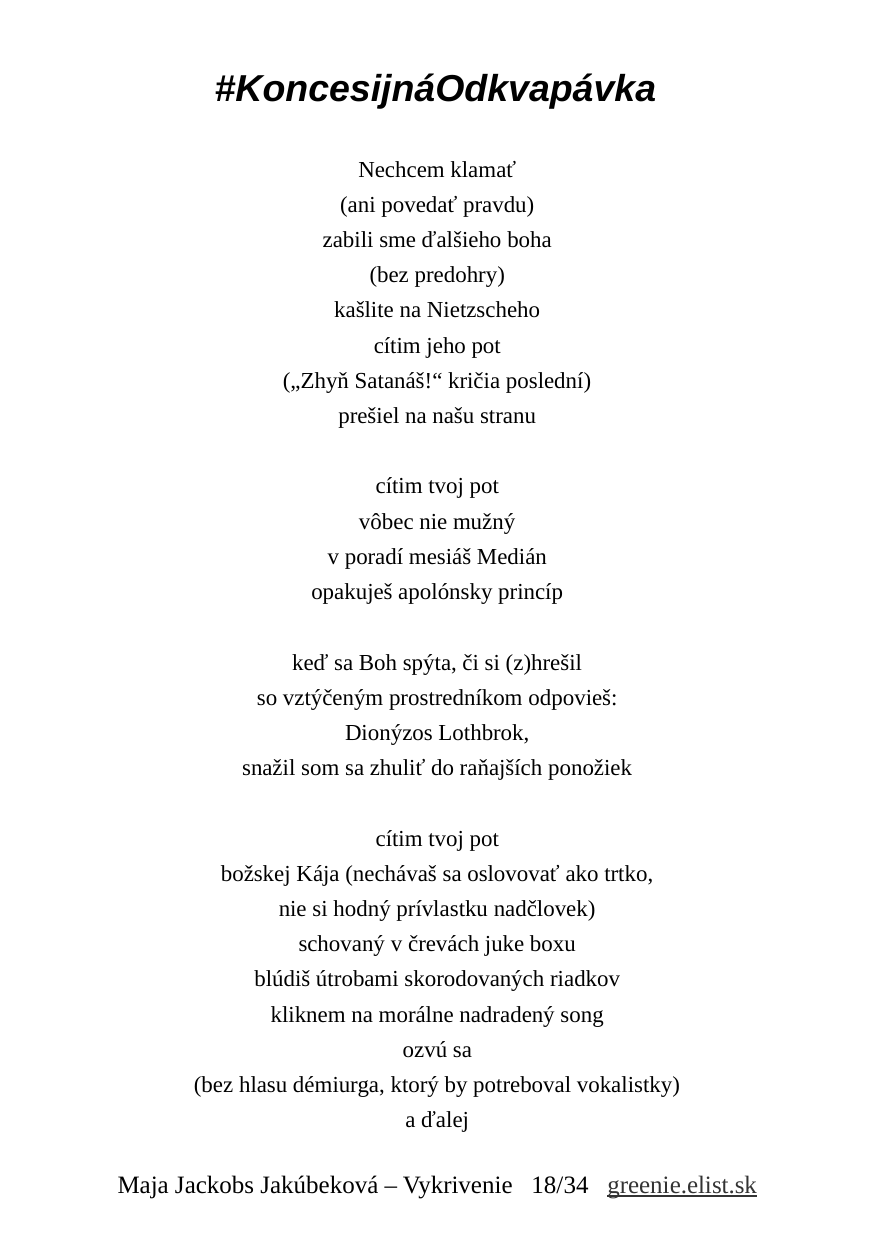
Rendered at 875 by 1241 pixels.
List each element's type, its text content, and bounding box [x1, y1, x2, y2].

text vôbec nie mužný [41, 508, 833, 534]
text („Zhyň Satanáš!“ kričia poslední) [41, 367, 833, 393]
text Dionýzos Lothbrok, [41, 719, 833, 745]
text (ani povedať pravdu) [41, 191, 833, 217]
subtitle #KoncesijnáOdkvapávka [41, 66, 833, 109]
text snažil som sa zhuliť do raňajších ponožiek [41, 754, 833, 781]
text cítim tvoj pot [41, 824, 833, 851]
text v poradí mesiáš Medián [41, 543, 833, 569]
text kašlite na Nietzscheho [41, 296, 833, 323]
text božskej Kája (nechávaš sa oslovovať ako trtko, [41, 860, 833, 886]
text prešiel na našu stranu [41, 402, 833, 428]
text a ďalej [41, 1106, 833, 1133]
text (bez predohry) [41, 261, 833, 288]
text cítim tvoj pot [41, 472, 833, 499]
text zabili sme ďalšieho boha [41, 226, 833, 252]
text ozvú sa [41, 1036, 833, 1062]
text keď sa Boh spýta, či si (z)hrešil [41, 648, 833, 675]
text (bez hlasu démiurga, ktorý by potreboval vokalistky) [41, 1071, 833, 1097]
text blúdiš útrobami skorodovaných riadkov [41, 965, 833, 992]
text opakuješ apolónsky princíp [41, 578, 833, 604]
text nie si hodný prívlastku nadčlovek) [41, 895, 833, 921]
text cítim jeho pot [41, 332, 833, 358]
text kliknem na morálne nadradený song [41, 1001, 833, 1027]
text Nechcem klamať [41, 156, 833, 182]
text schovaný v črevách juke boxu [41, 930, 833, 957]
text so vztýčeným prostredníkom odpovieš: [41, 684, 833, 710]
